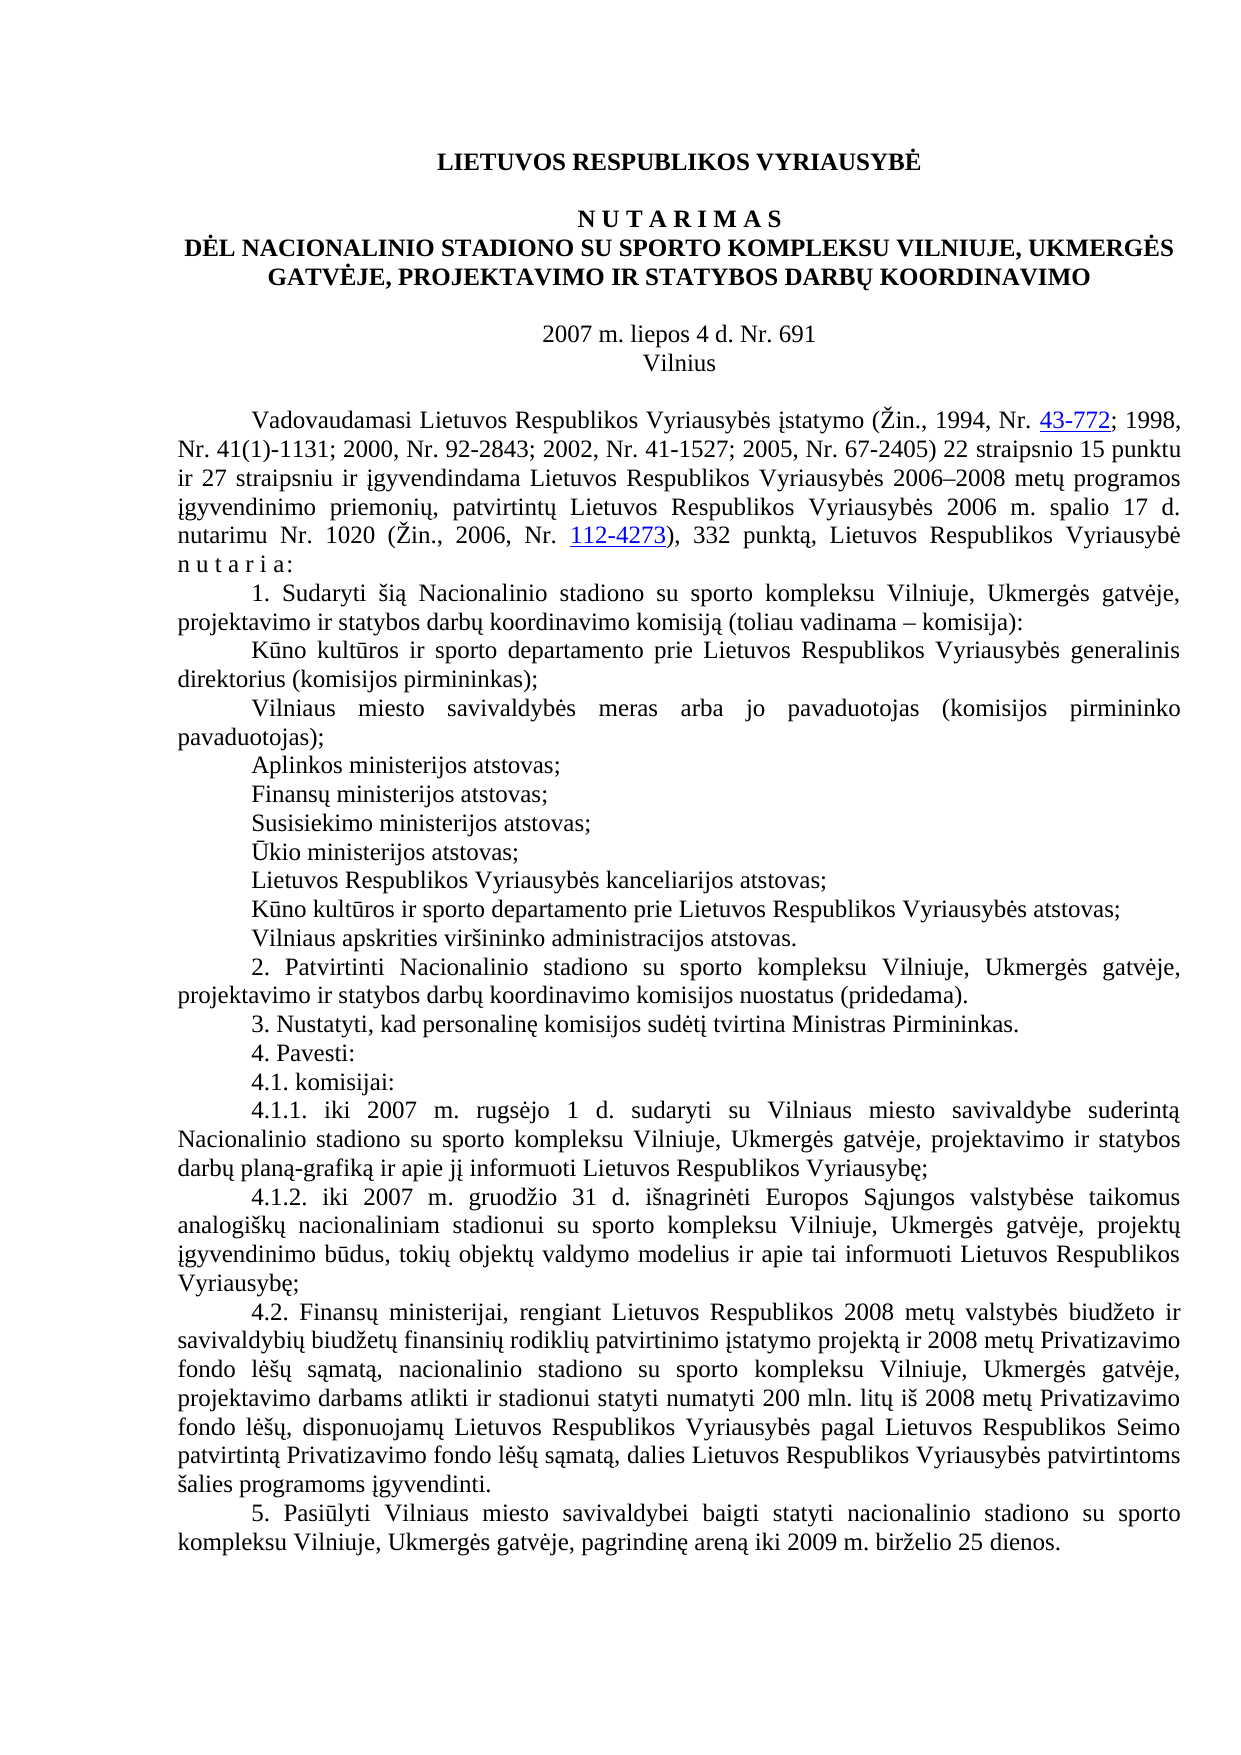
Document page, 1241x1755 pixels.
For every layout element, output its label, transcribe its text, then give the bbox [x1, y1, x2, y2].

text Kūno kultūros ir sporto departamento prie Lietuvos Respublikos Vyriausybės atstovas; [177, 894, 1181, 923]
text 4.2. Finansų ministerijai, rengiant Lietuvos Respublikos 2008 metų valstybės biudžeto ir savivaldybių biudžetų finansinių rodiklių patvirtinimo įstatymo projektą ir 2008 metų Privatizavimo fondo lėšų sąmatą, nacionalinio stadiono su sporto kompleksu Vilniuje, Ukmergės gatvėje, projektavimo darbams atlikti ir stadionui statyti numatyti 200 mln. litų iš 2008 metų Privatizavimo fondo lėšų, disponuojamų Lietuvos Respublikos Vyriausybės pagal Lietuvos Respublikos Seimo patvirtintą Privatizavimo fondo lėšų sąmatą, dalies Lietuvos Respublikos Vyriausybės patvirtintoms šalies programoms įgyvendinti. [177, 1297, 1181, 1498]
text Lietuvos Respublikos Vyriausybės kanceliarijos atstovas; [177, 866, 1181, 894]
text Finansų ministerijos atstovas; [177, 779, 1181, 808]
text N U T A R I M A S [177, 204, 1181, 233]
text 4.1.1. iki 2007 m. rugsėjo 1 d. sudaryti su Vilniaus miesto savivaldybe suderintą Nacionalinio stadiono su sporto kompleksu Vilniuje, Ukmergės gatvėje, projektavimo ir statybos darbų planą-grafiką ir apie jį informuoti Lietuvos Respublikos Vyriausybę; [177, 1096, 1181, 1182]
text 4. Pavesti: [177, 1038, 1181, 1067]
text 4.1. komisijai: [177, 1067, 1181, 1096]
text Vilniaus apskrities viršininko administracijos atstovas. [177, 923, 1181, 952]
text DĖL NACIONALINIO STADIONO SU SPORTO KOMPLEKSU VILNIUJE, UKMERGĖS GATVĖJE, PROJEKTAVIMO IR STATYBOS DARBŲ KOORDINAVIMO [177, 233, 1181, 291]
text Vadovaudamasi Lietuvos Respublikos Vyriausybės įstatymo (Žin., 1994, Nr. 43-772; 1998, Nr. 41(1)-1131; 2000, Nr. 92-2843; 2002, Nr. 41-1527; 2005, Nr. 67-2405) 22 straipsnio 15 punktu ir 27 straipsniu ir įgyvendindama Lietuvos Respublikos Vyriausybės 2006–2008 metų programos įgyvendinimo priemonių, patvirtintų Lietuvos Respublikos Vyriausybės 2006 m. spalio 17 d. nutarimu Nr. 1020 (Žin., 2006, Nr. 112-4273), 332 punktą, Lietuvos Respublikos Vyriausybė nutaria: [177, 406, 1181, 578]
text 2. Patvirtinti Nacionalinio stadiono su sporto kompleksu Vilniuje, Ukmergės gatvėje, projektavimo ir statybos darbų koordinavimo komisijos nuostatus (pridedama). [177, 952, 1181, 1009]
text 3. Nustatyti, kad personalinę komisijos sudėtį tvirtina Ministras Pirmininkas. [177, 1009, 1181, 1038]
text LIETUVOS RESPUBLIKOS VYRIAUSYBĖ [177, 147, 1181, 176]
text Vilnius [177, 348, 1181, 377]
text 2007 m. liepos 4 d. Nr. 691 [177, 319, 1181, 348]
text Aplinkos ministerijos atstovas; [177, 751, 1181, 779]
text 4.1.2. iki 2007 m. gruodžio 31 d. išnagrinėti Europos Sąjungos valstybėse taikomus analogiškų nacionaliniam stadionui su sporto kompleksu Vilniuje, Ukmergės gatvėje, projektų įgyvendinimo būdus, tokių objektų valdymo modelius ir apie tai informuoti Lietuvos Respublikos Vyriausybę; [177, 1182, 1181, 1297]
text Susisiekimo ministerijos atstovas; [177, 808, 1181, 837]
text 5. Pasiūlyti Vilniaus miesto savivaldybei baigti statyti nacionalinio stadiono su sporto kompleksu Vilniuje, Ukmergės gatvėje, pagrindinę areną iki 2009 m. birželio 25 dienos. [177, 1498, 1181, 1556]
text Vilniaus miesto savivaldybės meras arba jo pavaduotojas (komisijos pirmininko pavaduotojas); [177, 693, 1181, 751]
text Ūkio ministerijos atstovas; [177, 837, 1181, 866]
text Kūno kultūros ir sporto departamento prie Lietuvos Respublikos Vyriausybės generalinis direktorius (komisijos pirmininkas); [177, 636, 1181, 693]
text 1. Sudaryti šią Nacionalinio stadiono su sporto kompleksu Vilniuje, Ukmergės gatvėje, projektavimo ir statybos darbų koordinavimo komisiją (toliau vadinama – komisija): [177, 578, 1181, 636]
